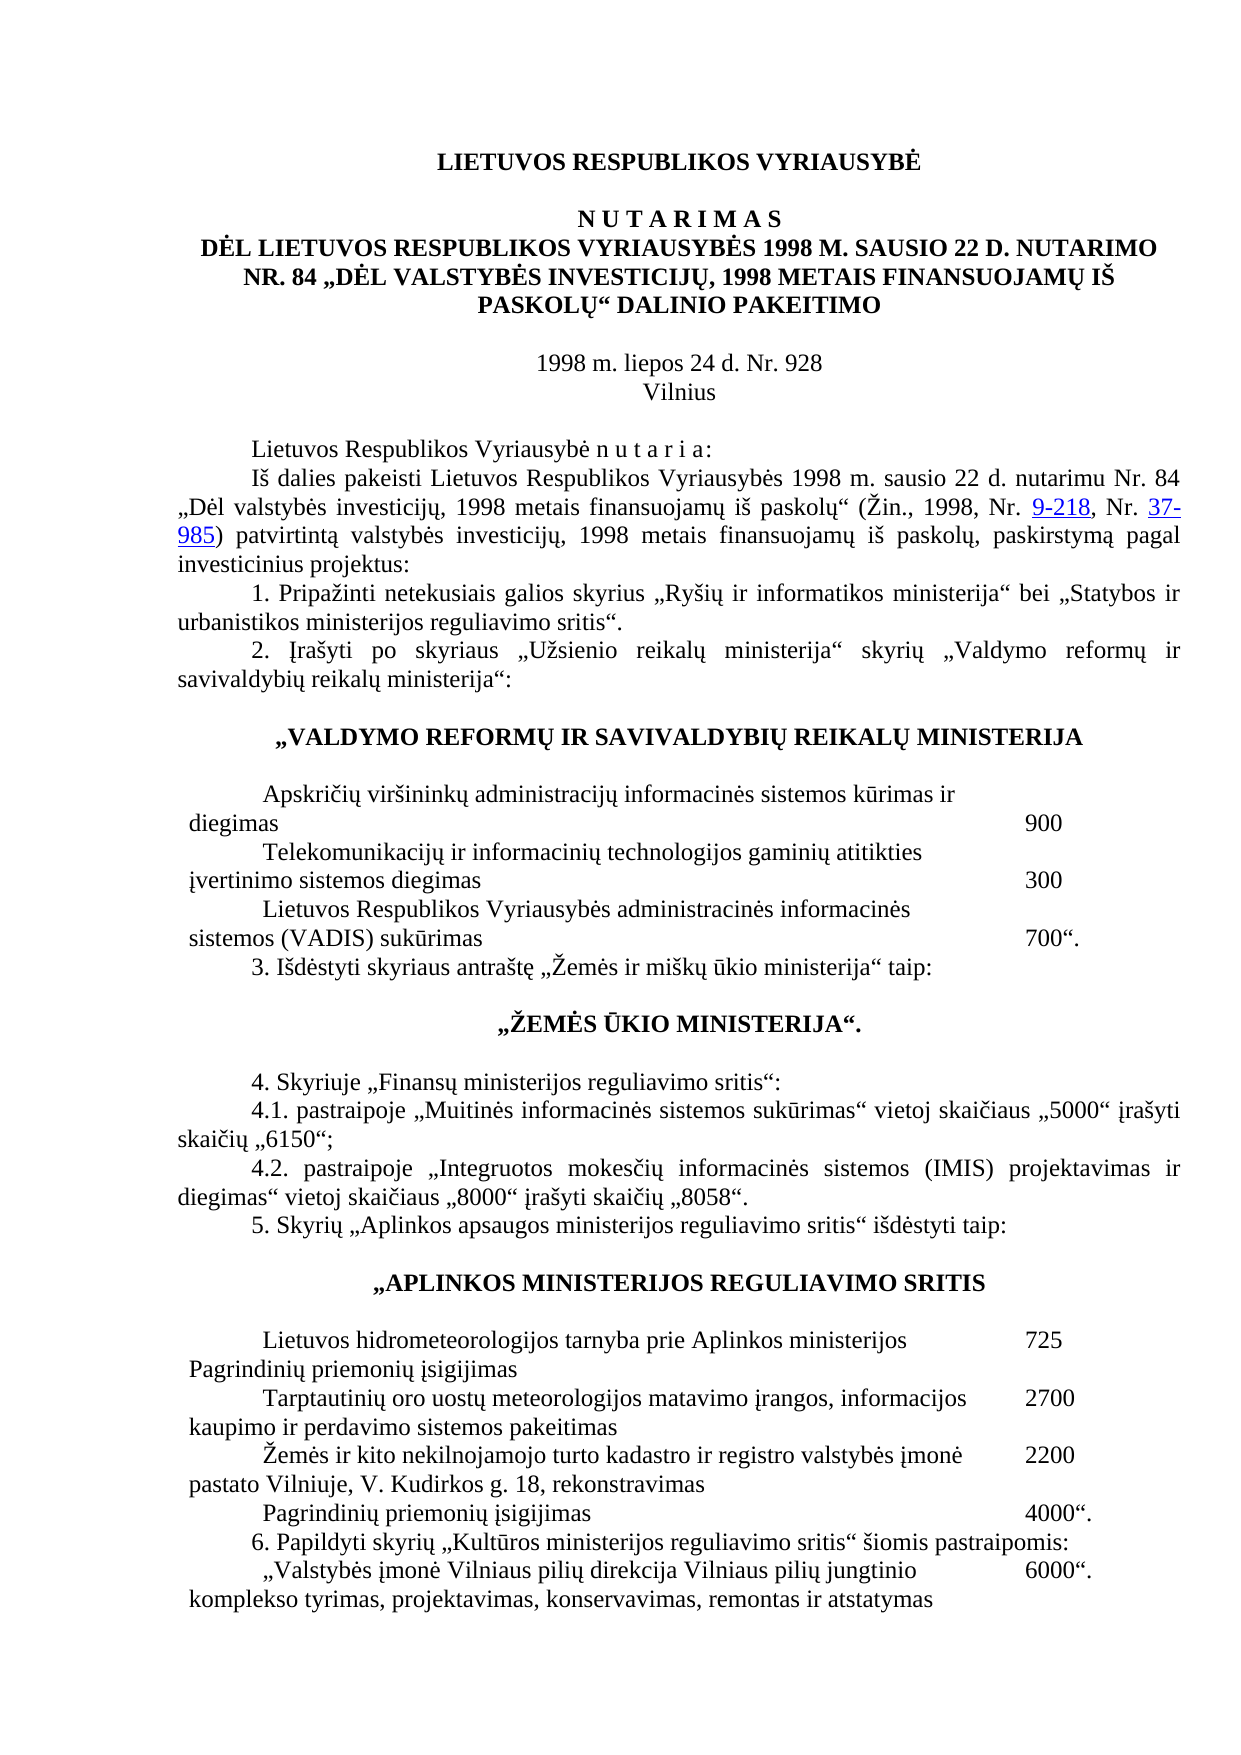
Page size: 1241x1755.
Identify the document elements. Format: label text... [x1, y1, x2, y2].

table_cell 2200 [1014, 1441, 1181, 1498]
text „Aplinkos ministerijos reguliavimo sritis [177, 1268, 1181, 1297]
text 3. Išdėstyti skyriaus antraštę „Žemės ir miškų ūkio ministerija“ taip: [177, 952, 1181, 981]
text 1998 m. liepos 24 d. Nr. 928 [177, 348, 1181, 377]
text Vilnius [177, 377, 1181, 406]
text DĖL LIETUVOS RESPUBLIKOS VYRIAUSYBĖS 1998 M. SAUSIO 22 D. NUTARIMO NR. 84 „DĖL VALSTYBĖS INVESTICIJŲ, 1998 METAIS FINANSUOJAMŲ IŠ PASKOLŲ“ DALINIO PAKEITIMO [177, 233, 1181, 319]
table_header 900 [1014, 779, 1181, 837]
text 4.2. pastraipoje „Integruotos mokesčių informacinės sistemos (IMIS) projektavimas ir diegimas“ vietoj skaičiaus „8000“ įrašyti skaičių „8058“. [177, 1153, 1181, 1211]
table_cell Lietuvos Respublikos Vyriausybės administracinės informacinės sistemos (VADIS) sukūrimas [177, 894, 1013, 952]
text Iš dalies pakeisti Lietuvos Respublikos Vyriausybės 1998 m. sausio 22 d. nutarimu Nr. 84 „Dėl valstybės investicijų, 1998 metais finansuojamų iš paskolų“ (Žin., 1998, Nr. 9-218, Nr. 37-985) patvirtintą valstybės investicijų, 1998 metais finansuojamų iš paskolų, paskirstymą pagal investicinius projektus: [177, 463, 1181, 578]
text Lietuvos Respublikos Vyriausybė nutaria: [177, 434, 1181, 463]
table_header „Valstybės įmonė Vilniaus pilių direkcija Vilniaus pilių jungtinio komplekso tyrimas, projektavimas, konservavimas, remontas ir atstatymas [177, 1556, 1013, 1613]
text 4.1. pastraipoje „Muitinės informacinės sistemos sukūrimas“ vietoj skaičiaus „5000“ įrašyti skaičių „6150“; [177, 1096, 1181, 1153]
table_header Lietuvos hidrometeorologijos tarnyba prie Aplinkos ministerijos Pagrindinių priemonių įsigijimas [177, 1326, 1013, 1383]
text 2. Įrašyti po skyriaus „Užsienio reikalų ministerija“ skyrių „Valdymo reformų ir savivaldybių reikalų ministerija“: [177, 636, 1181, 693]
table_cell 4000“. [1014, 1498, 1181, 1527]
text „Žemės ūkio ministerija“. [177, 1009, 1181, 1038]
text LIETUVOS RESPUBLIKOS VYRIAUSYBĖ [177, 147, 1181, 176]
text 5. Skyrių „Aplinkos apsaugos ministerijos reguliavimo sritis“ išdėstyti taip: [177, 1211, 1181, 1239]
table_cell 700“. [1014, 894, 1181, 952]
table_cell Telekomunikacijų ir informacinių technologijos gaminių atitikties įvertinimo sistemos diegimas [177, 837, 1013, 894]
text „Valdymo reformų ir savivaldybių reikalų ministerija [177, 722, 1181, 751]
text 1. Pripažinti netekusiais galios skyrius „Ryšių ir informatikos ministerija“ bei „Statybos ir urbanistikos ministerijos reguliavimo sritis“. [177, 578, 1181, 636]
table_cell Tarptautinių oro uostų meteorologijos matavimo įrangos, informacijos kaupimo ir perdavimo sistemos pakeitimas [177, 1383, 1013, 1441]
table_cell 2700 [1014, 1383, 1181, 1441]
table_cell Pagrindinių priemonių įsigijimas [177, 1498, 1013, 1527]
text 4. Skyriuje „Finansų ministerijos reguliavimo sritis“: [177, 1067, 1181, 1096]
text N U T A R I M A S [177, 204, 1181, 233]
table_cell Žemės ir kito nekilnojamojo turto kadastro ir registro valstybės įmonė pastato Vilniuje, V. Kudirkos g. 18, rekonstravimas [177, 1441, 1013, 1498]
text 6. Papildyti skyrių „Kultūros ministerijos reguliavimo sritis“ šiomis pastraipomis: [177, 1527, 1181, 1556]
table_header Apskričių viršininkų administracijų informacinės sistemos kūrimas ir diegimas [177, 779, 1013, 837]
table_header 6000“. [1014, 1556, 1181, 1613]
table_header 725 [1014, 1326, 1181, 1383]
table_cell 300 [1014, 837, 1181, 894]
